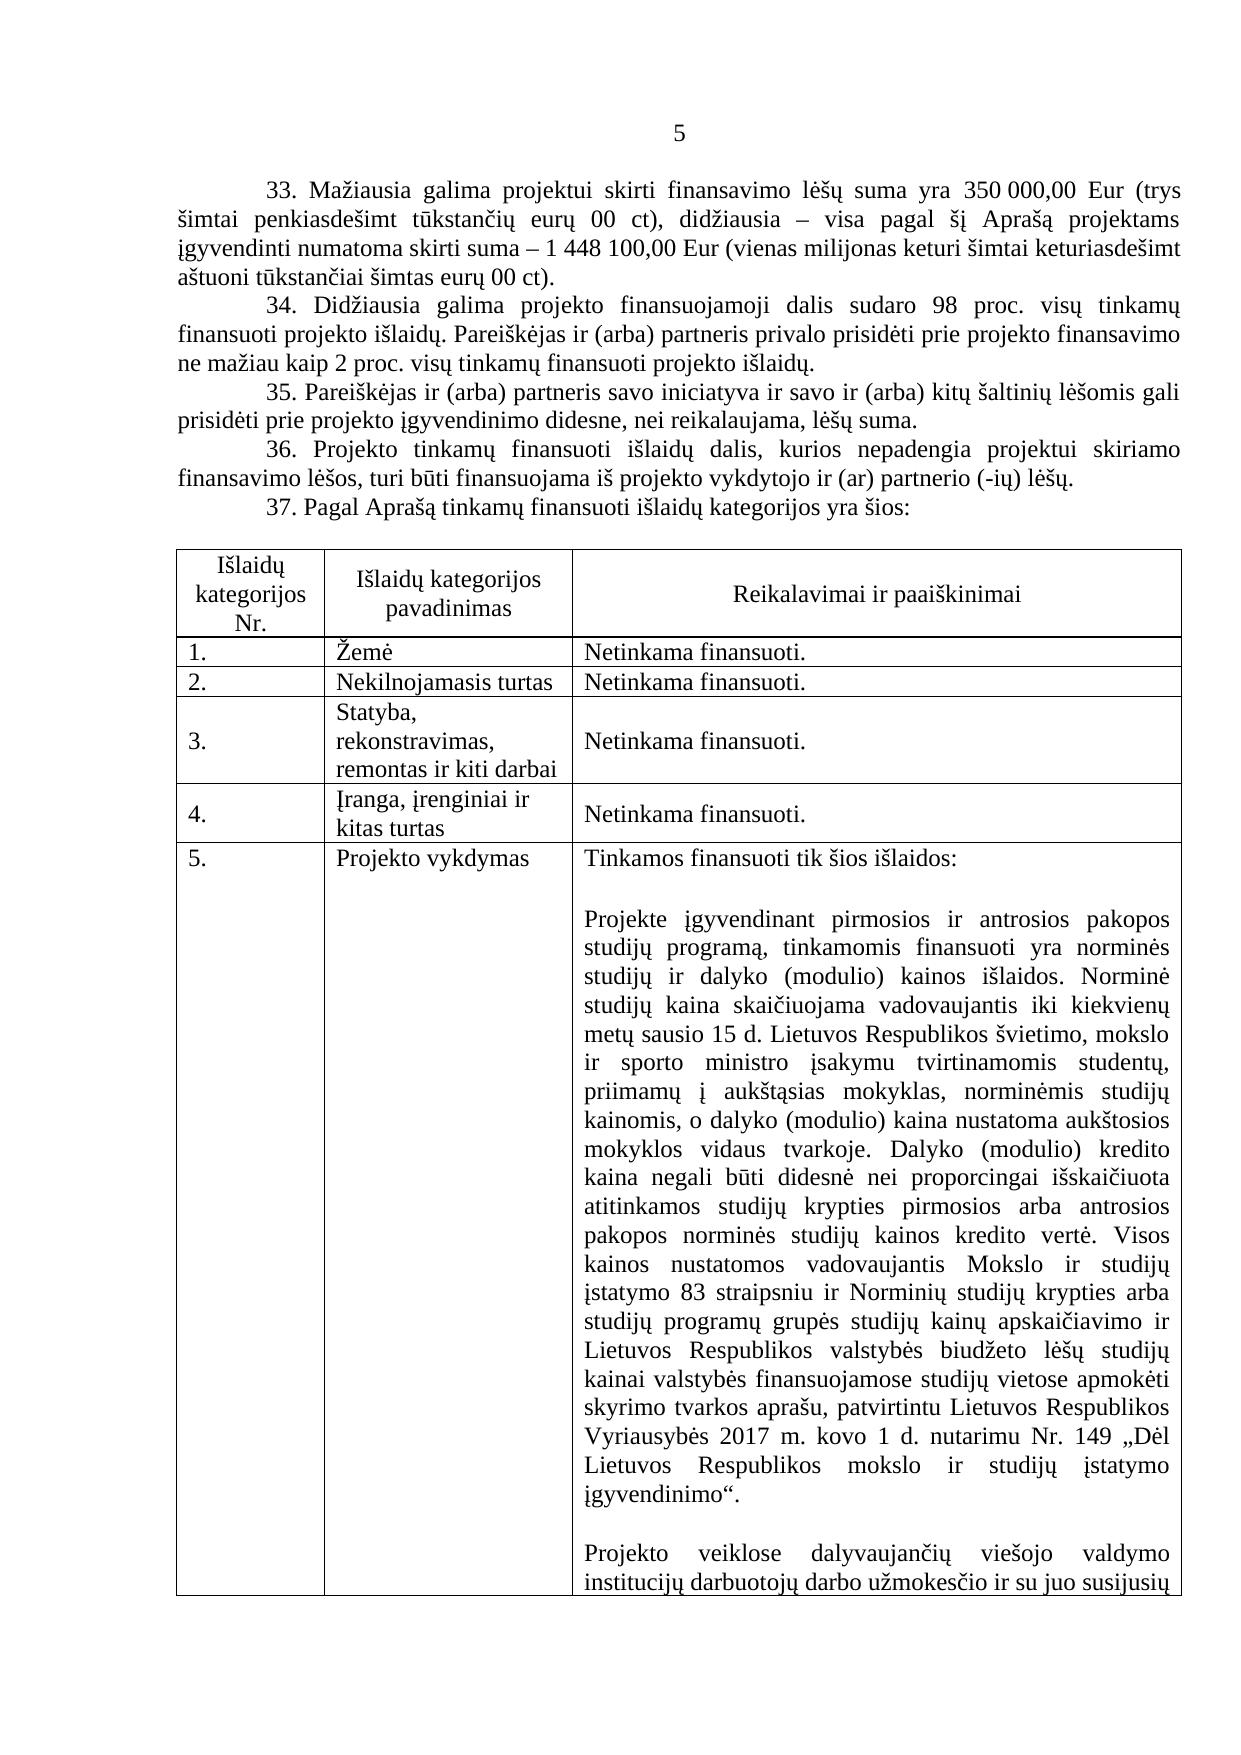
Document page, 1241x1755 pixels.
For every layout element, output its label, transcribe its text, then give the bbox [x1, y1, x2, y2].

table_cell Žemė [325, 638, 572, 666]
table_header Reikalavimai ir paaiškinimai [573, 550, 1181, 636]
table_cell Projekto vykdymas [325, 843, 572, 1595]
text 36. Projekto tinkamų finansuoti išlaidų dalis, kurios nepadengia projektui skiriamo finansavimo lėšos, turi būti finansuojama iš projekto vykdytojo ir (ar) partnerio (-ių) lėšų. [177, 434, 1181, 492]
table_cell Statyba, rekonstravimas, remontas ir kiti darbai [325, 697, 572, 783]
text 37. Pagal Aprašą tinkamų finansuoti išlaidų kategorijos yra šios: [177, 492, 1181, 520]
text 33. Mažiausia galima projektui skirti finansavimo lėšų suma yra 350 000,00 Eur (trys šimtai penkiasdešimt tūkstančių eurų 00 ct), didžiausia – visa pagal šį Aprašą projektams įgyvendinti numatoma skirti suma – 1 448 100,00 Eur (vienas milijonas keturi šimtai keturiasdešimt aštuoni tūkstančiai šimtas eurų 00 ct). [177, 175, 1181, 290]
text 35. Pareiškėjas ir (arba) partneris savo iniciatyva ir savo ir (arba) kitų šaltinių lėšomis gali prisidėti prie projekto įgyvendinimo didesne, nei reikalaujama, lėšų suma. [177, 377, 1181, 434]
table_cell 5. [177, 843, 324, 1595]
table_cell Įranga, įrenginiai ir kitas turtas [325, 784, 572, 842]
table_cell 2. [177, 667, 324, 696]
table_cell Netinkama finansuoti. [573, 638, 1181, 666]
table_cell Nekilnojamasis turtas [325, 667, 572, 696]
table_cell Netinkama finansuoti. [573, 667, 1181, 696]
table_cell Netinkama finansuoti. [573, 784, 1181, 842]
table_cell 1. [177, 638, 324, 666]
table_header Išlaidų kategorijos Nr. [177, 550, 324, 636]
table_cell 4. [177, 784, 324, 842]
table_header Išlaidų kategorijos pavadinimas [325, 550, 572, 636]
text 34. Didžiausia galima projekto finansuojamoji dalis sudaro 98 proc. visų tinkamų finansuoti projekto išlaidų. Pareiškėjas ir (arba) partneris privalo prisidėti prie projekto finansavimo ne mažiau kaip 2 proc. visų tinkamų finansuoti projekto išlaidų. [177, 290, 1181, 377]
table_cell Tinkamos finansuoti tik šios išlaidos: Projekte įgyvendinant pirmosios ir antrosios pakopos studijų programą, tinkamomis finansuoti yra norminės studijų ir dalyko (modulio) kainos išlaidos. Norminė studijų kaina skaičiuojama vadovaujantis iki kiekvienų metų sausio 15 d. Lietuvos Respublikos švietimo, mokslo ir sporto ministro įsakymu tvirtinamomis studentų, priimamų į aukštąsias mokyklas, norminėmis studijų kainomis, o dalyko (modulio) kaina nustatoma aukštosios mokyklos vidaus tvarkoje. Dalyko (modulio) kredito kaina negali būti didesnė nei proporcingai išskaičiuota atitinkamos studijų krypties pirmosios arba antrosios pakopos norminės studijų kainos kredito vertė. Visos kainos nustatomos vadovaujantis Mokslo ir studijų įstatymo 83 straipsniu ir Norminių studijų krypties arba studijų programų grupės studijų kainų apskaičiavimo ir Lietuvos Respublikos valstybės biudžeto lėšų studijų kainai valstybės finansuojamose studijų vietose apmokėti skyrimo tvarkos aprašu, patvirtintu Lietuvos Respublikos Vyriausybės 2017 m. kovo 1 d. nutarimu Nr. 149 „Dėl Lietuvos Respublikos mokslo ir studijų įstatymo įgyvendinimo“. Projekto veiklose dalyvaujančių viešojo valdymo institucijų darbuotojų darbo užmokesčio ir su juo susijusių [573, 843, 1181, 1595]
table_cell Netinkama finansuoti. [573, 697, 1181, 783]
table_cell 3. [177, 697, 324, 783]
